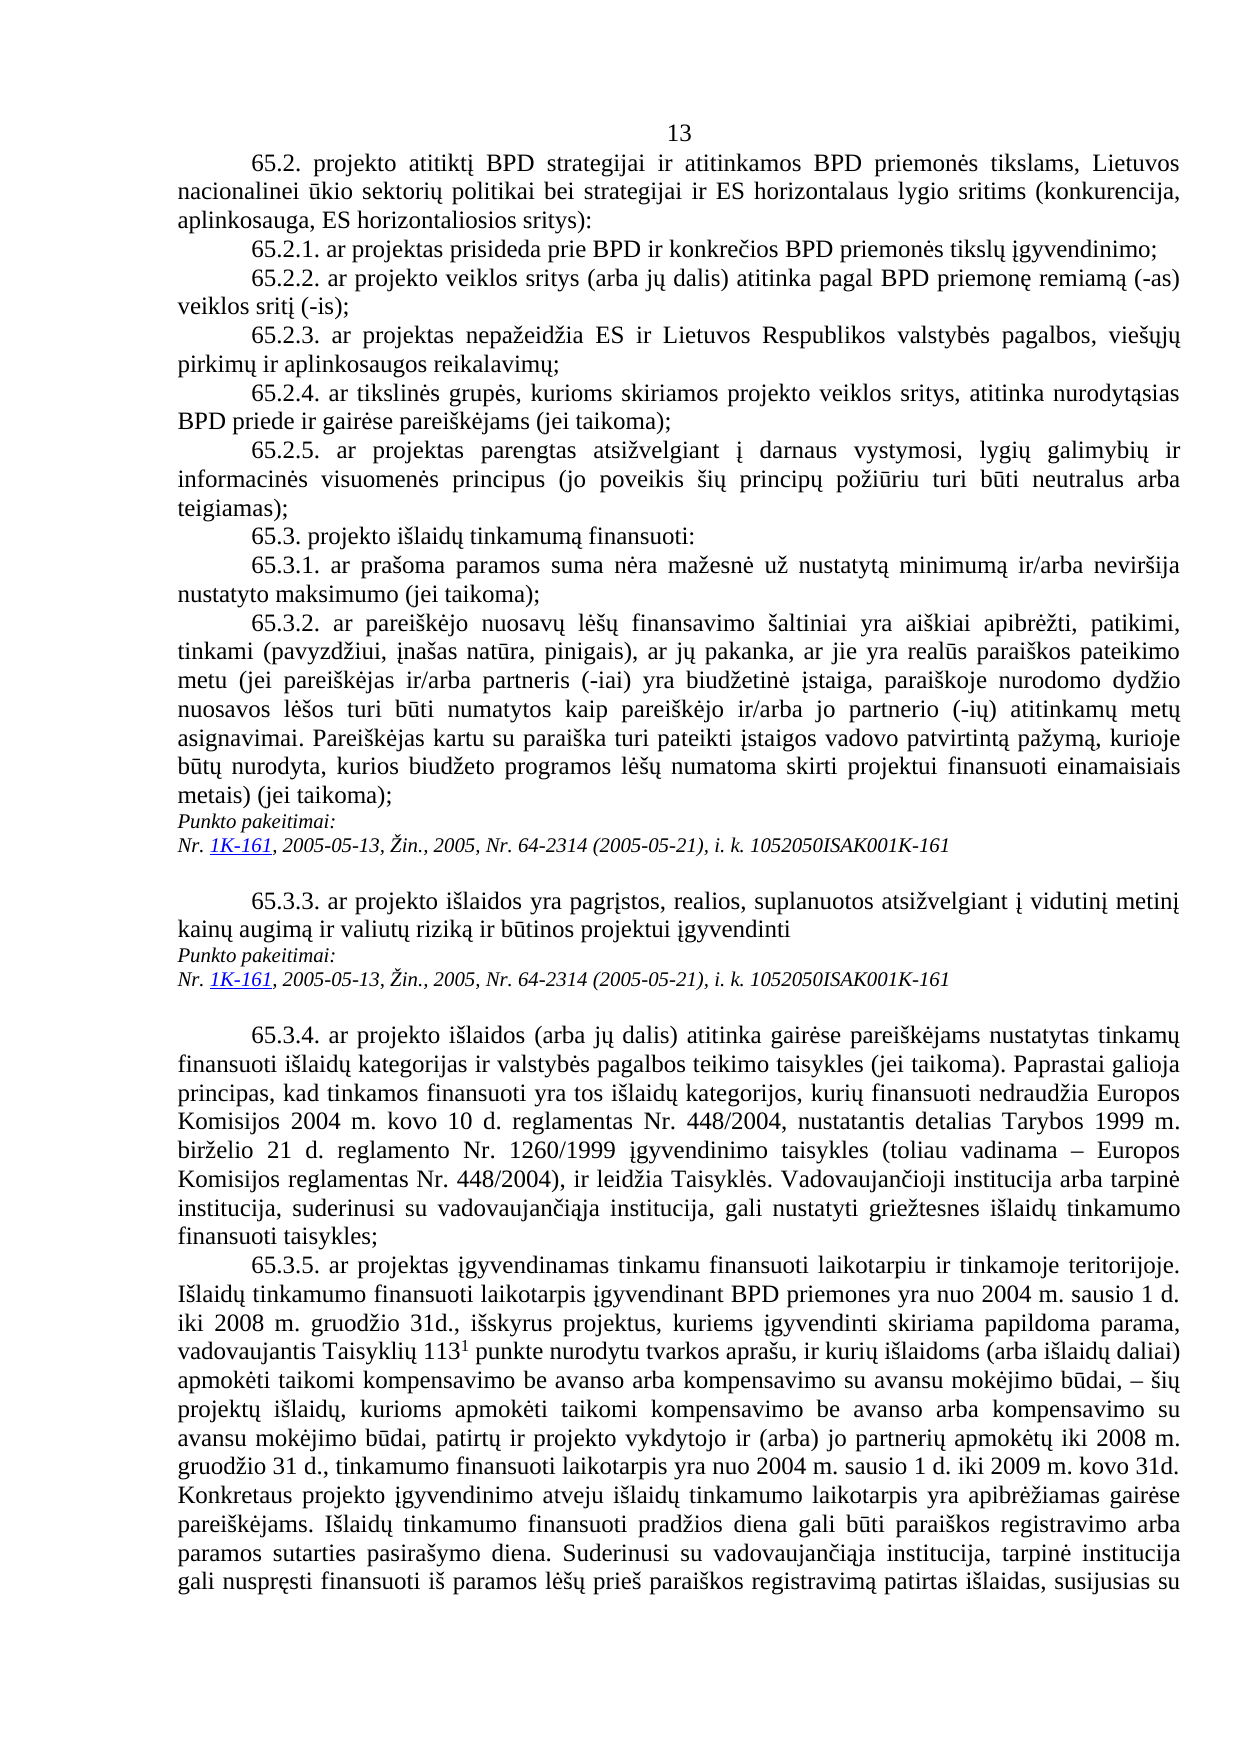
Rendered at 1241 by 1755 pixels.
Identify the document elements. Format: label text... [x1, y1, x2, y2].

text Nr. 1K-161, 2005-05-13, Žin., 2005, Nr. 64-2314 (2005-05-21), i. k. 1052050ISAK001K-161 [177, 967, 1181, 991]
text 65.3.1. ar prašoma paramos suma nėra mažesnė už nustatytą minimumą ir/arba neviršija nustatyto maksimumo (jei taikoma); [177, 550, 1181, 608]
text Nr. 1K-161, 2005-05-13, Žin., 2005, Nr. 64-2314 (2005-05-21), i. k. 1052050ISAK001K-161 [177, 833, 1181, 857]
text 65.3.4. ar projekto išlaidos (arba jų dalis) atitinka gairėse pareiškėjams nustatytas tinkamų finansuoti išlaidų kategorijas ir valstybės pagalbos teikimo taisykles (jei taikoma). Paprastai galioja principas, kad tinkamos finansuoti yra tos išlaidų kategorijos, kurių finansuoti nedraudžia Europos Komisijos 2004 m. kovo 10 d. reglamentas Nr. 448/2004, nustatantis detalias Tarybos 1999 m. birželio 21 d. reglamento Nr. 1260/1999 įgyvendinimo taisykles (toliau vadinama – Europos Komisijos reglamentas Nr. 448/2004), ir leidžia Taisyklės. Vadovaujančioji institucija arba tarpinė institucija, suderinusi su vadovaujančiąja institucija, gali nustatyti griežtesnes išlaidų tinkamumo finansuoti taisykles; [177, 1020, 1181, 1250]
text 65.2. projekto atitiktį BPD strategijai ir atitinkamos BPD priemonės tikslams, Lietuvos nacionalinei ūkio sektorių politikai bei strategijai ir ES horizontalaus lygio sritims (konkurencija, aplinkosauga, ES horizontaliosios sritys): [177, 148, 1181, 234]
text Punkto pakeitimai: [177, 943, 1181, 967]
text Punkto pakeitimai: [177, 809, 1181, 833]
text 65.3.3. ar projekto išlaidos yra pagrįstos, realios, suplanuotos atsižvelgiant į vidutinį metinį kainų augimą ir valiutų riziką ir būtinos projektui įgyvendinti [177, 886, 1181, 943]
text 65.2.5. ar projektas parengtas atsižvelgiant į darnaus vystymosi, lygių galimybių ir informacinės visuomenės principus (jo poveikis šių principų požiūriu turi būti neutralus arba teigiamas); [177, 435, 1181, 521]
text 65.3.5. ar projektas įgyvendinamas tinkamu finansuoti laikotarpiu ir tinkamoje teritorijoje. Išlaidų tinkamumo finansuoti laikotarpis įgyvendinant BPD priemones yra nuo 2004 m. sausio 1 d. iki 2008 m. gruodžio 31d., išskyrus projektus, kuriems įgyvendinti skiriama papildoma parama, vadovaujantis Taisyklių 1131 punkte nurodytu tvarkos aprašu, ir kurių išlaidoms (arba išlaidų daliai) apmokėti taikomi kompensavimo be avanso arba kompensavimo su avansu mokėjimo būdai, – šių projektų išlaidų, kurioms apmokėti taikomi kompensavimo be avanso arba kompensavimo su avansu mokėjimo būdai, patirtų ir projekto vykdytojo ir (arba) jo partnerių apmokėtų iki 2008 m. gruodžio 31 d., tinkamumo finansuoti laikotarpis yra nuo 2004 m. sausio 1 d. iki 2009 m. kovo 31d. Konkretaus projekto įgyvendinimo atveju išlaidų tinkamumo laikotarpis yra apibrėžiamas gairėse pareiškėjams. Išlaidų tinkamumo finansuoti pradžios diena gali būti paraiškos registravimo arba paramos sutarties pasirašymo diena. Suderinusi su vadovaujančiąja institucija, tarpinė institucija gali nuspręsti finansuoti iš paramos lėšų prieš paraiškos registravimą patirtas išlaidas, susijusias su [177, 1250, 1181, 1595]
text 65.2.1. ar projektas prisideda prie BPD ir konkrečios BPD priemonės tikslų įgyvendinimo; [177, 234, 1181, 263]
text 65.2.2. ar projekto veiklos sritys (arba jų dalis) atitinka pagal BPD priemonę remiamą (-as) veiklos sritį (-is); [177, 263, 1181, 320]
text 65.2.3. ar projektas nepažeidžia ES ir Lietuvos Respublikos valstybės pagalbos, viešųjų pirkimų ir aplinkosaugos reikalavimų; [177, 320, 1181, 378]
text 65.3.2. ar pareiškėjo nuosavų lėšų finansavimo šaltiniai yra aiškiai apibrėžti, patikimi, tinkami (pavyzdžiui, įnašas natūra, pinigais), ar jų pakanka, ar jie yra realūs paraiškos pateikimo metu (jei pareiškėjas ir/arba partneris (-iai) yra biudžetinė įstaiga, paraiškoje nurodomo dydžio nuosavos lėšos turi būti numatytos kaip pareiškėjo ir/arba jo partnerio (-ių) atitinkamų metų asignavimai. Pareiškėjas kartu su paraiška turi pateikti įstaigos vadovo patvirtintą pažymą, kurioje būtų nurodyta, kurios biudžeto programos lėšų numatoma skirti projektui finansuoti einamaisiais metais) (jei taikoma); [177, 608, 1181, 809]
text 65.2.4. ar tikslinės grupės, kurioms skiriamos projekto veiklos sritys, atitinka nurodytąsias BPD priede ir gairėse pareiškėjams (jei taikoma); [177, 378, 1181, 435]
text 65.3. projekto išlaidų tinkamumą finansuoti: [177, 521, 1181, 550]
